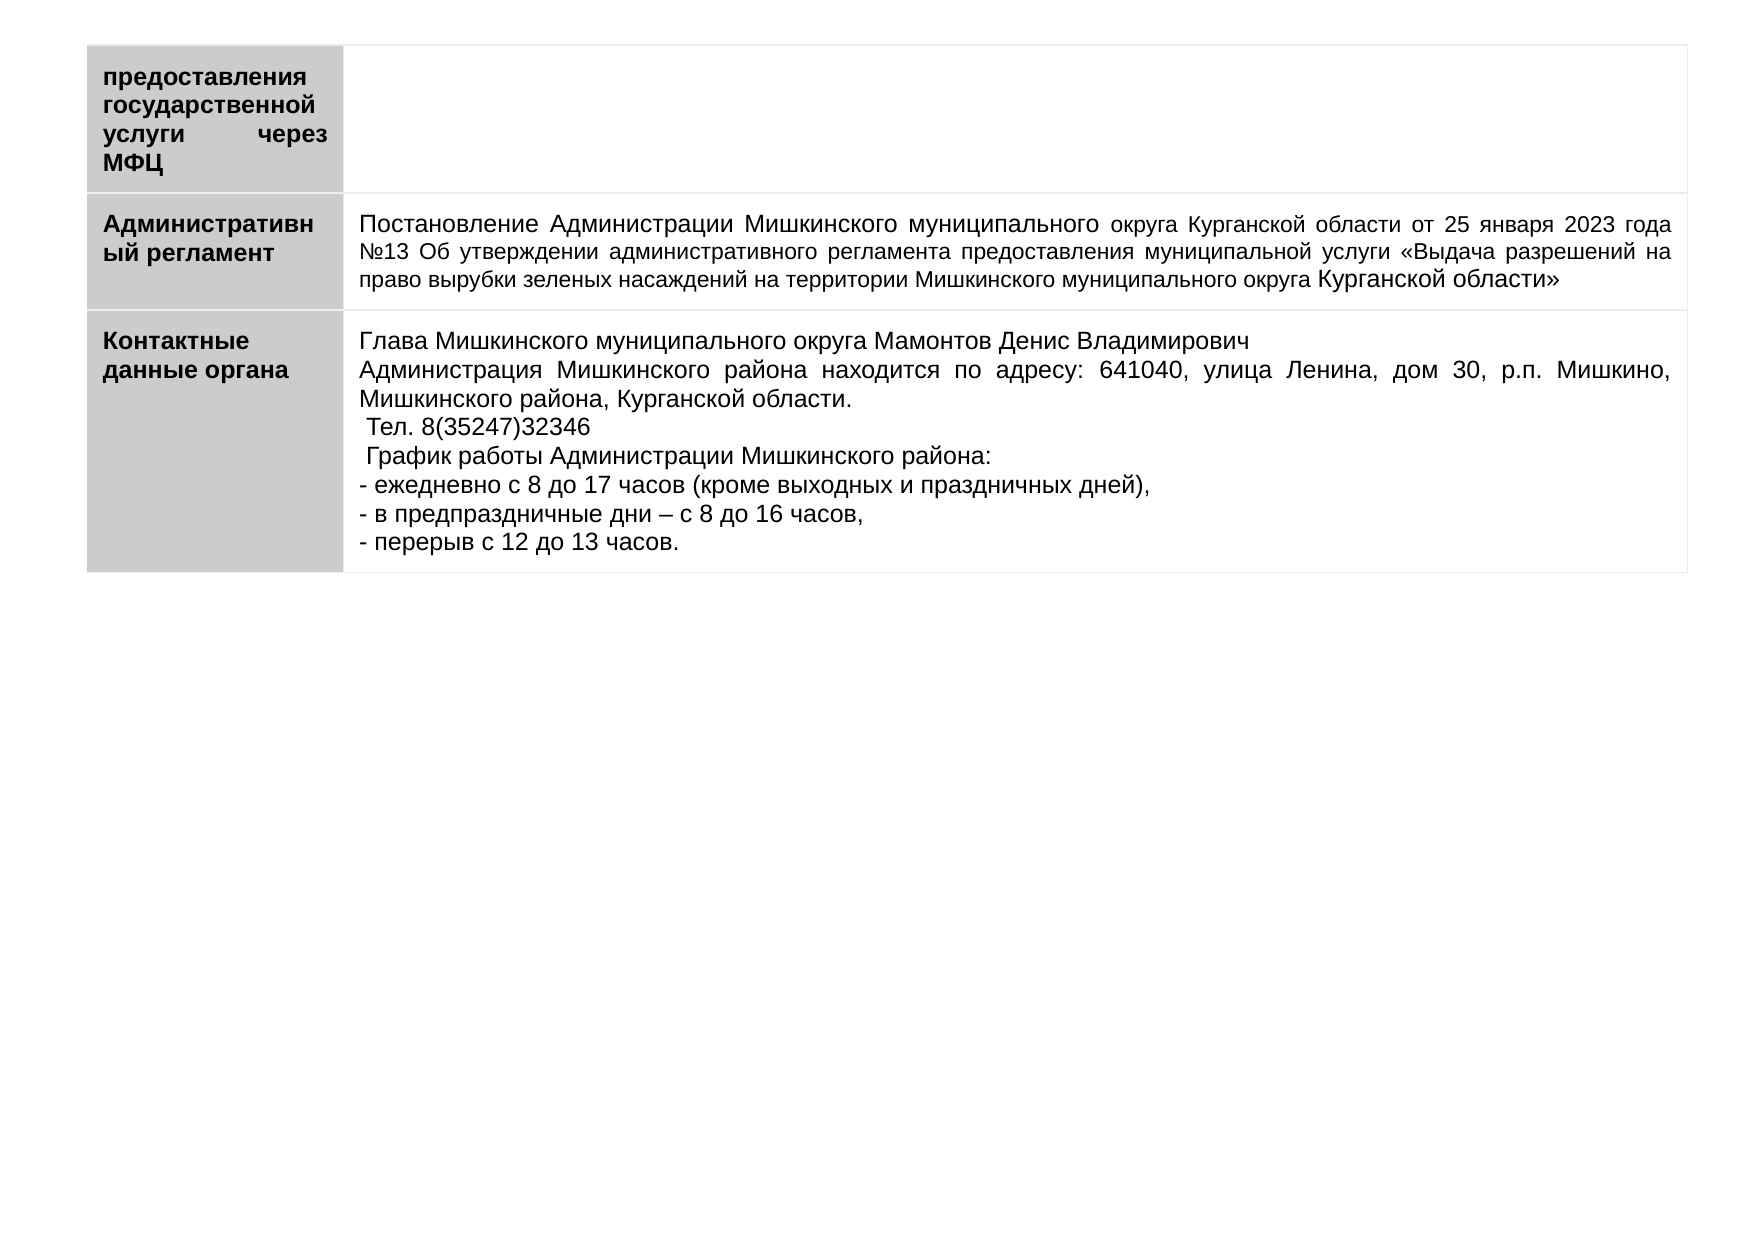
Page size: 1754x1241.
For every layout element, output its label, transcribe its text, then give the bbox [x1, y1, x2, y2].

table_cell Контактные данные органа [87, 311, 343, 572]
table_cell Административный регламент [87, 194, 343, 309]
table_cell Глава Мишкинского муниципального округа Мамонтов Денис Владимирович Администрация Мишкинского района находится по адресу: 641040, улица Ленина, дом 30, р.п. Мишкино, Мишкинского района, Курганской области. Тел. 8(35247)32346 График работы Администрации Мишкинского района: - ежедневно с 8 до 17 часов (кроме выходных и праздничных дней), - в предпраздничные дни – с 8 до 16 часов, - перерыв с 12 до 13 часов. [344, 311, 1687, 572]
table_cell Постановление Администрации Мишкинского муниципального округа Курганской области от 25 января 2023 года №13 Об утверждении административного регламента предоставления муниципальной услуги «Выдача разрешений на право вырубки зеленых насаждений на территории Мишкинского муниципального округа Курганской области» [344, 194, 1687, 309]
table_cell [344, 46, 1687, 192]
table_cell предоставления государственной услуги через МФЦ [87, 46, 343, 192]
